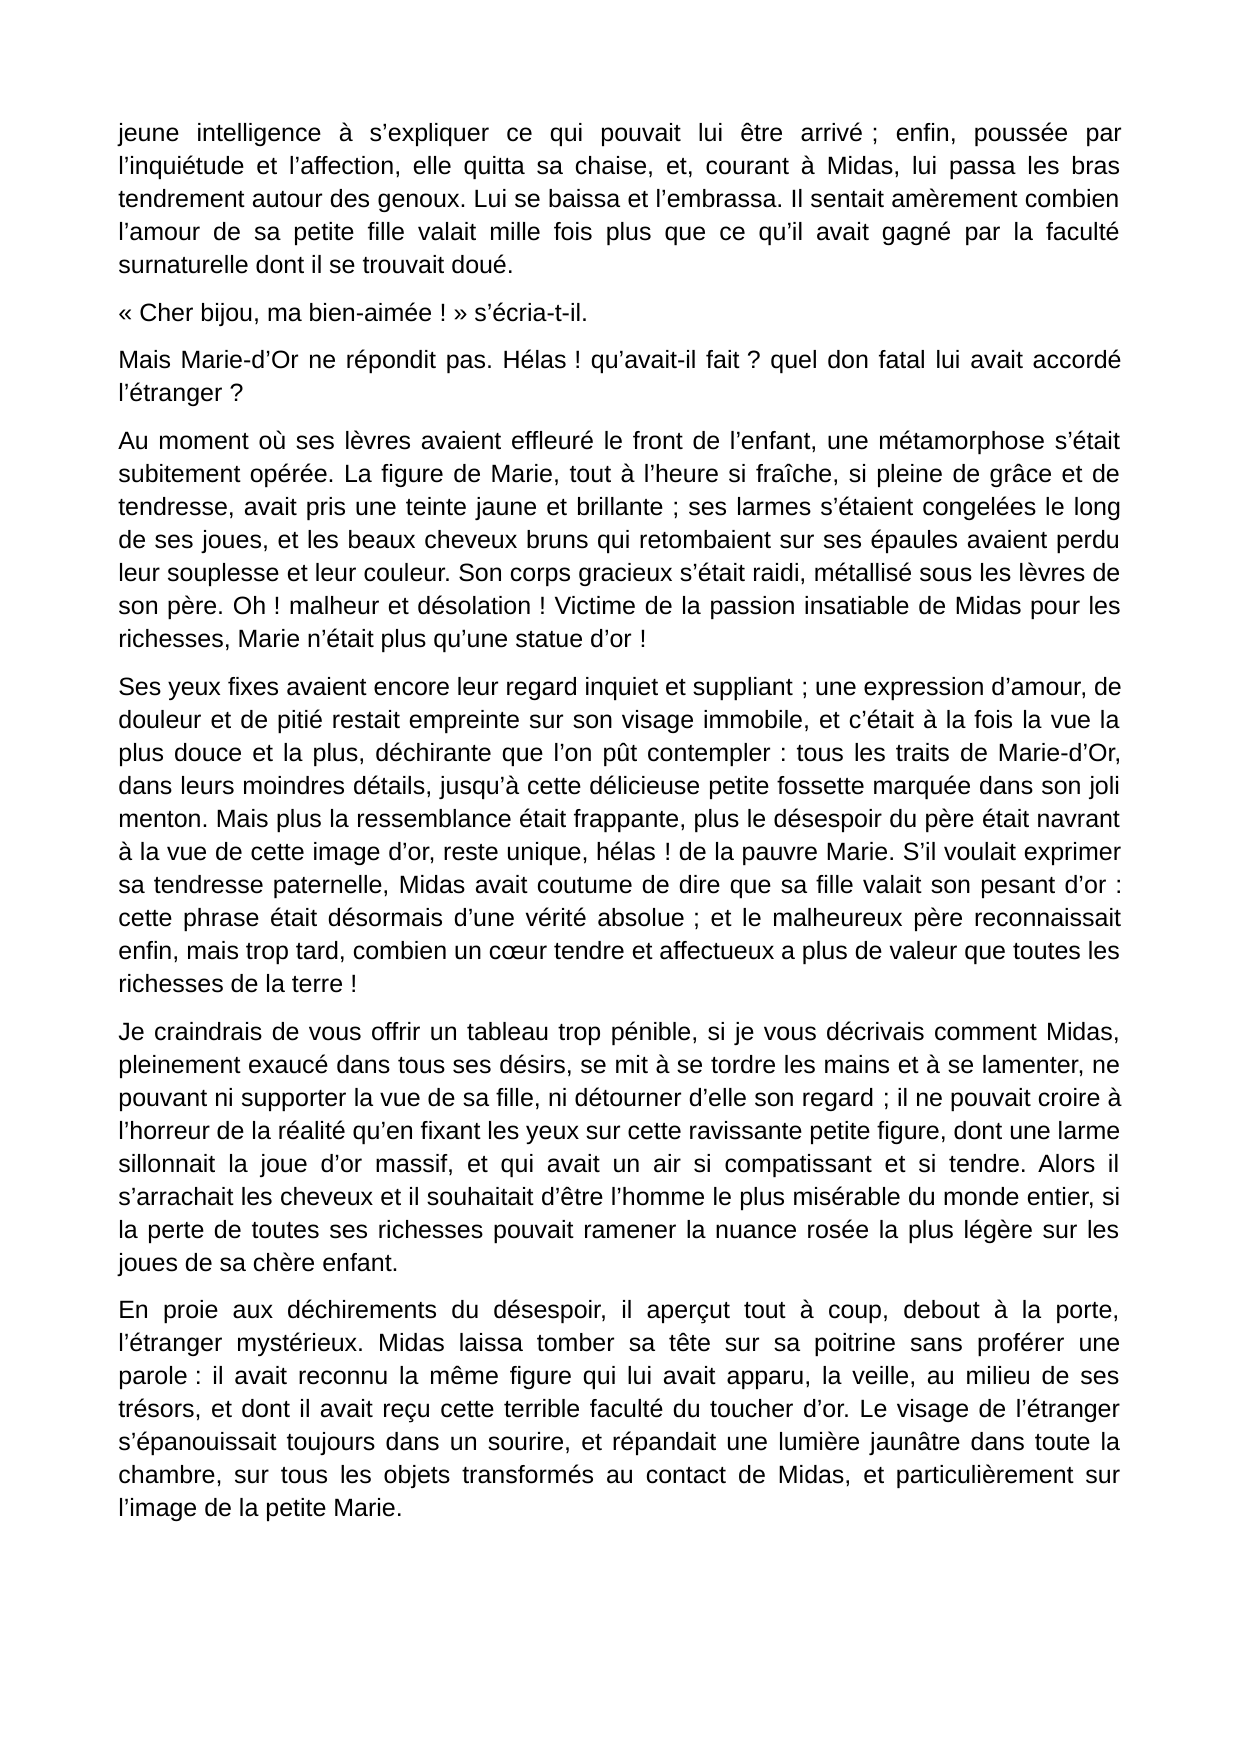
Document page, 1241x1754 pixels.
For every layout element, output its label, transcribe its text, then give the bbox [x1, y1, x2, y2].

text Mais Marie-d’Or ne répondit pas. Hélas ! qu’avait-il fait ? quel don fatal lui avait accordé l’étranger ? [118, 345, 1122, 407]
text jeune intelligence à s’expliquer ce qui pouvait lui être arrivé ; enfin, poussée par l’inquiétude et l’affection, elle quitta sa chaise, et, courant à Midas, lui passa les bras tendrement autour des genoux. Lui se baissa et l’embrassa. Il sentait amèrement combien l’amour de sa petite fille valait mille fois plus que ce qu’il avait gagné par la faculté surnaturelle dont il se trouvait doué. [118, 118, 1122, 279]
text En proie aux déchirements du désespoir, il aperçut tout à coup, debout à la porte, l’étranger mystérieux. Midas laissa tomber sa tête sur sa poitrine sans proférer une parole : il avait reconnu la même figure qui lui avait apparu, la veille, au milieu de ses trésors, et dont il avait reçu cette terrible faculté du toucher d’or. Le visage de l’étranger s’épanouissait toujours dans un sourire, et répandait une lumière jaunâtre dans toute la chambre, sur tous les objets transformés au contact de Midas, et particulièrement sur l’image de la petite Marie. [118, 1295, 1122, 1522]
text Au moment où ses lèvres avaient effleuré le front de l’enfant, une métamorphose s’était subitement opérée. La figure de Marie, tout à l’heure si fraîche, si pleine de grâce et de tendresse, avait pris une teinte jaune et brillante ; ses larmes s’étaient congelées le long de ses joues, et les beaux cheveux bruns qui retombaient sur ses épaules avaient perdu leur souplesse et leur couleur. Son corps gracieux s’était raidi, métallisé sous les lèvres de son père. Oh ! malheur et désolation ! Victime de la passion insatiable de Midas pour les richesses, Marie n’était plus qu’une statue d’or ! [118, 426, 1122, 653]
text « Cher bijou, ma bien-aimée ! » s’écria-t-il. [118, 298, 1122, 327]
text Je craindrais de vous offrir un tableau trop pénible, si je vous décrivais comment Midas, pleinement exaucé dans tous ses désirs, se mit à se tordre les mains et à se lamenter, ne pouvant ni supporter la vue de sa fille, ni détourner d’elle son regard ; il ne pouvait croire à l’horreur de la réalité qu’en fixant les yeux sur cette ravissante petite figure, dont une larme sillonnait la joue d’or massif, et qui avait un air si compatissant et si tendre. Alors il s’arrachait les cheveux et il souhaitait d’être l’homme le plus misérable du monde entier, si la perte de toutes ses richesses pouvait ramener la nuance rosée la plus légère sur les joues de sa chère enfant. [118, 1017, 1122, 1276]
text Ses yeux fixes avaient encore leur regard inquiet et suppliant ; une expression d’amour, de douleur et de pitié restait empreinte sur son visage immobile, et c’était à la fois la vue la plus douce et la plus, déchirante que l’on pût contempler : tous les traits de Marie-d’Or, dans leurs moindres détails, jusqu’à cette délicieuse petite fossette marquée dans son joli menton. Mais plus la ressemblance était frappante, plus le désespoir du père était navrant à la vue de cette image d’or, reste unique, hélas ! de la pauvre Marie. S’il voulait exprimer sa tendresse paternelle, Midas avait coutume de dire que sa fille valait son pesant d’or : cette phrase était désormais d’une vérité absolue ; et le malheureux père reconnaissait enfin, mais trop tard, combien un cœur tendre et affectueux a plus de valeur que toutes les richesses de la terre ! [118, 672, 1122, 998]
